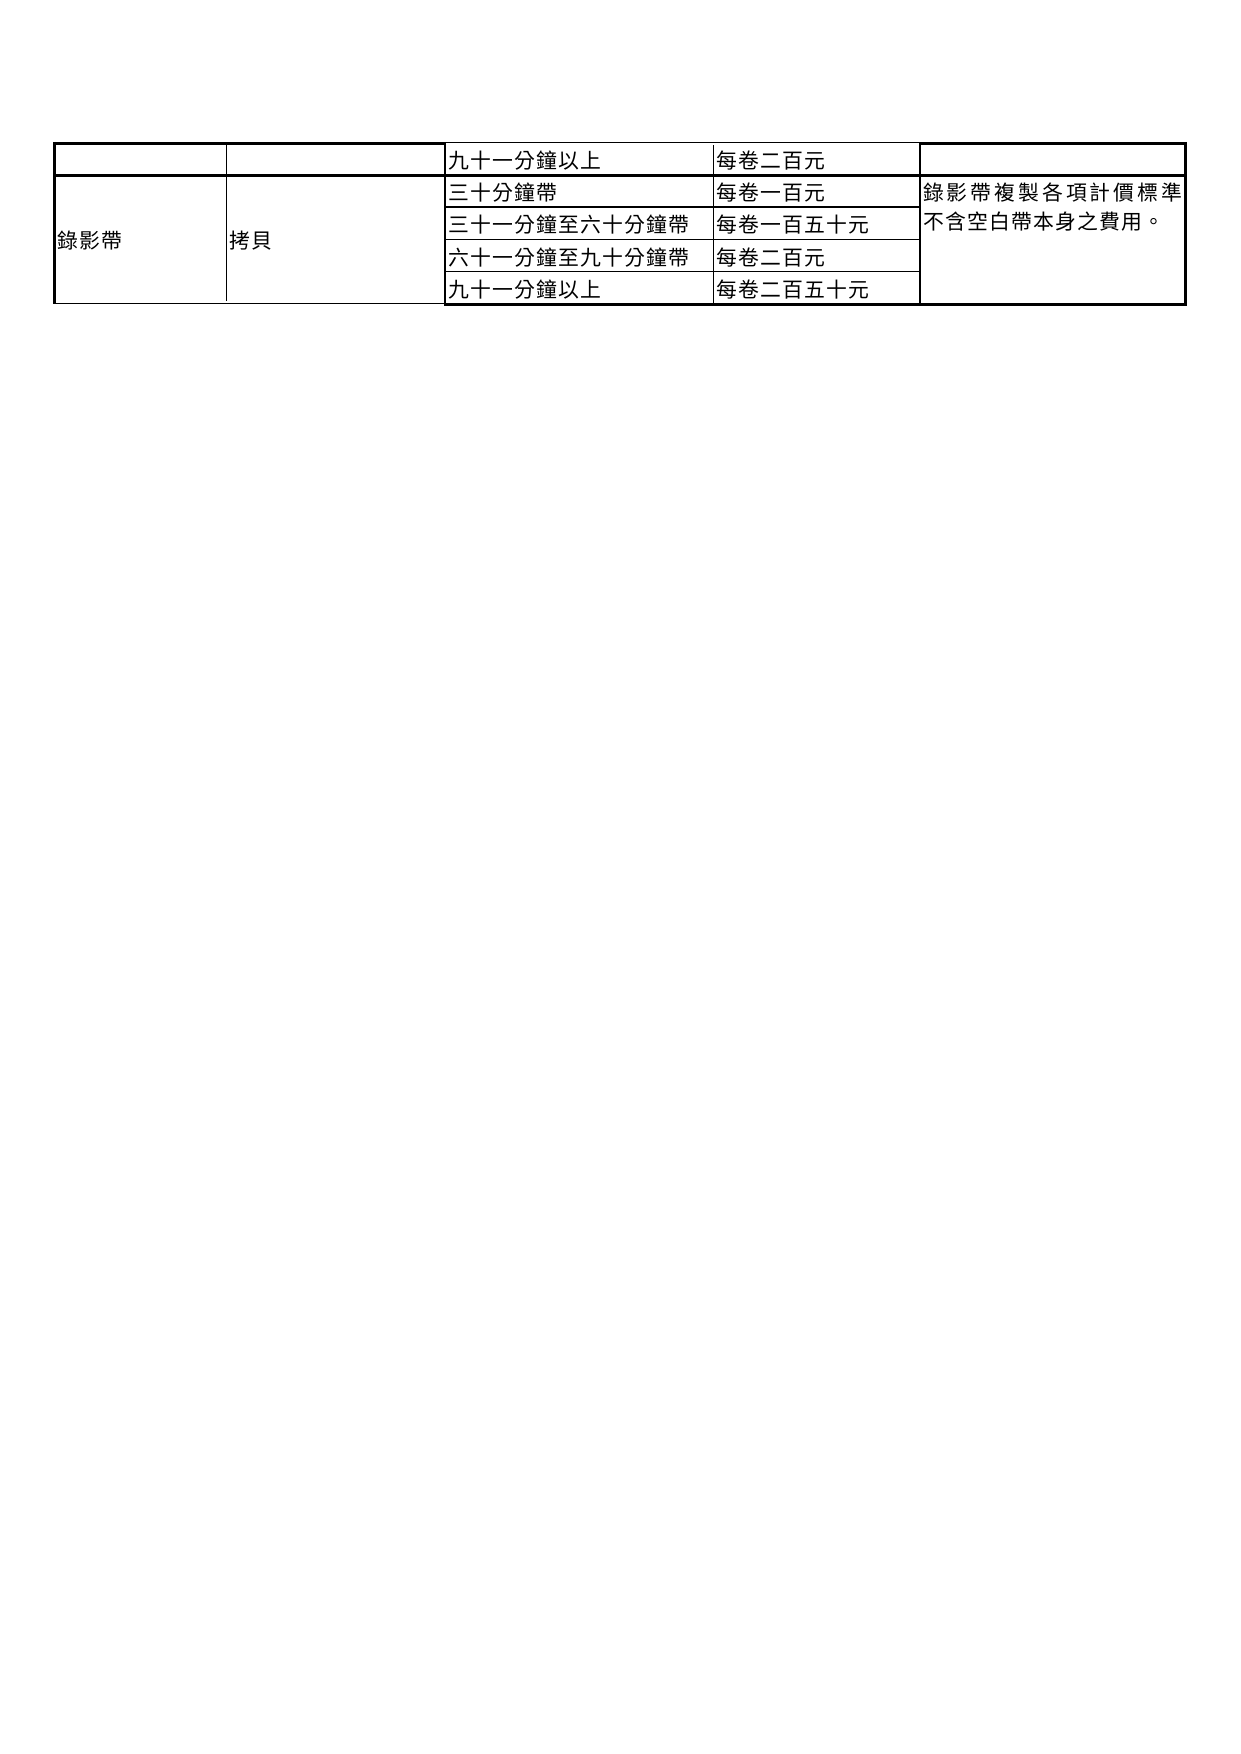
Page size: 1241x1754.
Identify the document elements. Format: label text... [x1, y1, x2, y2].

table_cell 每卷一百元 [714, 177, 919, 206]
table_cell 六十一分鐘至九十分鐘帶 [446, 240, 713, 271]
table_cell 每卷二百元 [714, 240, 919, 271]
table_cell 每卷一百五十元 [714, 208, 919, 239]
table_cell 每卷二百五十元 [714, 272, 919, 303]
table_cell 每卷二百元 [713, 143, 919, 174]
table_cell 九十一分鐘以上 [446, 272, 713, 303]
table_cell [56, 145, 226, 174]
table_cell 錄影帶 [56, 177, 226, 303]
table_cell 拷貝 [226, 177, 444, 303]
table_cell [227, 145, 444, 174]
table_cell 錄影帶複製各項計價標準不含空白帶本身之費用。 [921, 177, 1184, 303]
table_cell 三十一分鐘至六十分鐘帶 [446, 208, 713, 239]
table_cell 三十分鐘帶 [446, 177, 713, 206]
table_cell [921, 145, 1184, 174]
table_cell 九十一分鐘以上 [446, 143, 713, 174]
